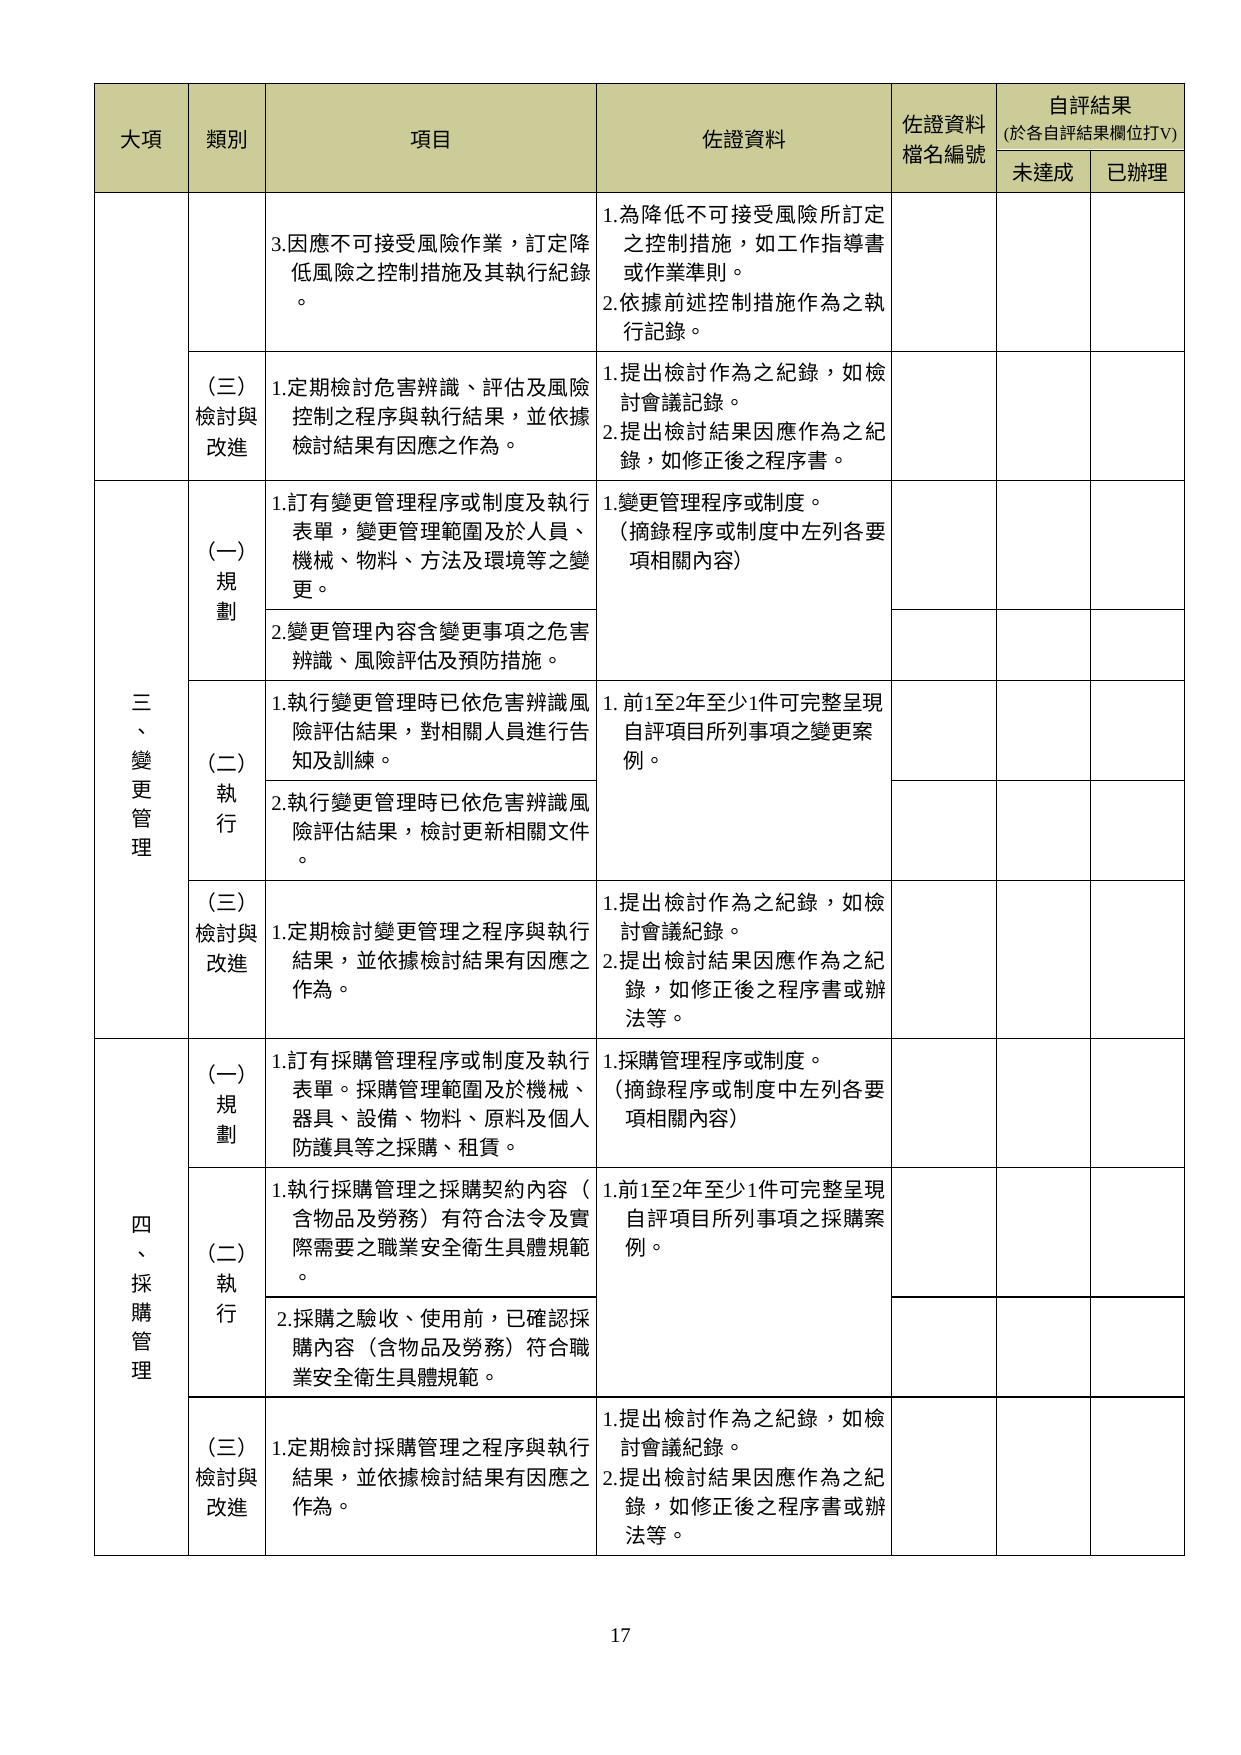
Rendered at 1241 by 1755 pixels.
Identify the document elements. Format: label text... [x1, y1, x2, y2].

table_cell 1.定期檢討變更管理之程序與執行結果，並依據檢討結果有因應之作為。 [266, 881, 596, 1038]
table_header 大項 [95, 84, 188, 192]
table_cell 已辦理 [1091, 151, 1184, 192]
table_cell [892, 610, 996, 680]
table_cell （一） 規 劃 [189, 1039, 265, 1167]
table_cell 未達成 [997, 151, 1090, 192]
table_cell [1091, 681, 1184, 780]
table_cell 三 、 變 更 管 理 [95, 481, 188, 1038]
table_cell 1.執行採購管理之採購契約內容（含物品及勞務）有符合法令及實際需要之職業安全衛生具體規範。 [266, 1168, 596, 1296]
table_cell 2.變更管理內容含變更事項之危害辨識、風險評估及預防措施。 [266, 610, 596, 680]
table_cell 1.執行變更管理時已依危害辨識風險評估結果，對相關人員進行告知及訓練。 [266, 681, 596, 780]
table_cell 1.定期檢討危害辨識、評估及風險控制之程序與執行結果，並依據檢討結果有因應之作為。 [266, 352, 596, 480]
table_cell [997, 1168, 1090, 1296]
table_cell [1091, 1298, 1184, 1396]
table_cell [1091, 1168, 1184, 1296]
table_cell [997, 352, 1090, 480]
table_header 類別 [189, 84, 265, 192]
table_cell [892, 1168, 996, 1296]
table_cell [892, 781, 996, 880]
table_cell [997, 481, 1090, 609]
table_cell [892, 1039, 996, 1167]
table_cell 1.前1至2年至少1件可完整呈現自評項目所列事項之採購案例。 [597, 1168, 891, 1396]
table_header 項目 [266, 84, 596, 192]
table_cell 1.提出檢討作為之紀錄，如檢討會議紀錄。 2.提出檢討結果因應作為之紀錄，如修正後之程序書或辦法等。 [597, 881, 891, 1038]
table_cell [997, 610, 1090, 680]
table_cell （二） 執 行 [189, 681, 265, 880]
table_cell （一） 規 劃 [189, 481, 265, 680]
table_cell [892, 881, 996, 1038]
table_cell [1091, 781, 1184, 880]
table_header 佐證資料檔名編號 [892, 84, 996, 192]
table_cell [997, 1039, 1090, 1167]
table_cell [997, 1298, 1090, 1396]
table_cell （三） 檢討與 改進 [189, 1398, 265, 1555]
table_cell [1091, 610, 1184, 680]
table_cell [997, 1398, 1090, 1555]
table_cell [892, 193, 996, 351]
table_cell 3.因應不可接受風險作業，訂定降低風險之控制措施及其執行紀錄。 [266, 193, 596, 351]
table_cell [1091, 193, 1184, 351]
table_cell [95, 193, 188, 480]
table_cell [1091, 1039, 1184, 1167]
table_cell 1.定期檢討採購管理之程序與執行結果，並依據檢討結果有因應之作為。 [266, 1398, 596, 1555]
table_cell [1091, 481, 1184, 609]
table_cell 2.執行變更管理時已依危害辨識風險評估結果，檢討更新相關文件。 [266, 781, 596, 880]
table_cell [1091, 881, 1184, 1038]
table_cell 提出檢討作為之紀錄，如檢討會議記錄。 提出檢討結果因應作為之紀錄，如修正後之程序書。 [597, 352, 891, 480]
table_header 自評結果 (於各自評結果欄位打V) [997, 84, 1184, 149]
table_cell 四 、 採 購 管 理 [95, 1039, 188, 1555]
table_cell 1.訂有採購管理程序或制度及執行表單。採購管理範圍及於機械、器具、設備、物料、原料及個人防護具等之採購、租賃。 [266, 1039, 596, 1167]
table_cell 1.為降低不可接受風險所訂定之控制措施，如工作指導書或作業準則。 2.依據前述控制措施作為之執行記錄。 [597, 193, 891, 351]
table_cell 2.採購之驗收、使用前，已確認採購內容（含物品及勞務）符合職業安全衛生具體規範。 [266, 1298, 596, 1396]
table_cell 1.變更管理程序或制度。 （摘錄程序或制度中左列各要項相關內容） [597, 481, 891, 680]
table_cell （三） 檢討與 改進 [189, 881, 265, 1038]
table_cell [1091, 1398, 1184, 1555]
table_cell [997, 781, 1090, 880]
table_cell [892, 1398, 996, 1555]
table_cell [892, 352, 996, 480]
table_cell [189, 193, 265, 351]
table_cell [997, 193, 1090, 351]
table_cell 1.訂有變更管理程序或制度及執行表單，變更管理範圍及於人員、機械、物料、方法及環境等之變更。 [266, 481, 596, 609]
table_cell （三） 檢討與 改進 [189, 352, 265, 480]
table_header 佐證資料 [597, 84, 891, 192]
table_cell [997, 681, 1090, 780]
table_cell 1.提出檢討作為之紀錄，如檢討會議紀錄。 2.提出檢討結果因應作為之紀錄，如修正後之程序書或辦法等。 [597, 1398, 891, 1555]
table_cell [997, 881, 1090, 1038]
table_cell 1.採購管理程序或制度。 （摘錄程序或制度中左列各要項相關內容） [597, 1039, 891, 1167]
table_cell [892, 481, 996, 609]
table_cell （二） 執 行 [189, 1168, 265, 1396]
table_cell [1091, 352, 1184, 480]
table_cell [892, 1298, 996, 1396]
table_cell 1. 前1至2年至少1件可完整呈現自評項目所列事項之變更案例。 [597, 681, 891, 880]
table_cell [892, 681, 996, 780]
